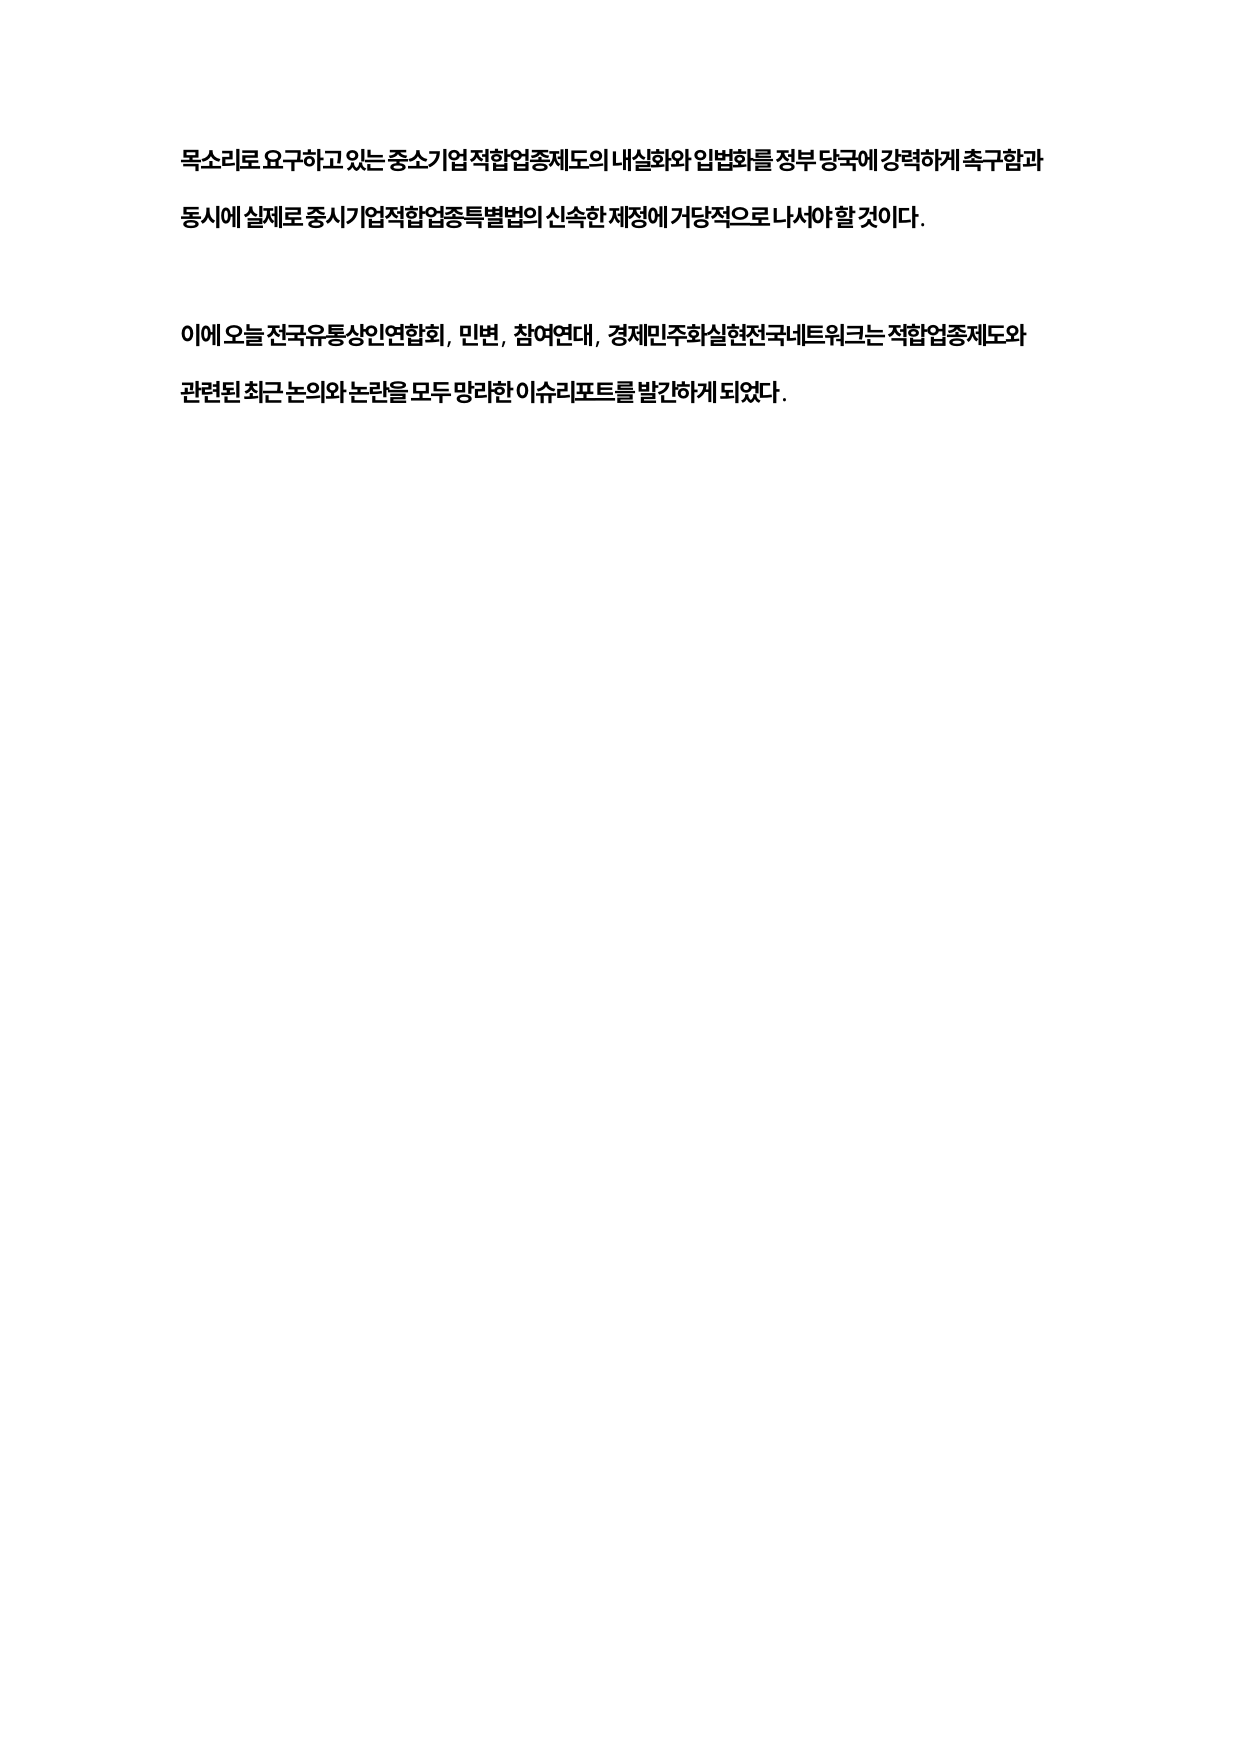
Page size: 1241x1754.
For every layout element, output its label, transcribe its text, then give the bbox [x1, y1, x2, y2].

text 이에 오늘 전국유통상인연합회, 민변, 참여연대, 경제민주화실현전국네트워크는 적합업종제도와 관련된 최근 논의와 논란을 모두 망라한 이슈리포트를 발간하게 되었다. [181, 317, 1080, 409]
text 목소리로 요구하고 있는 중소기업 적합업종제도의 내실화와 입법화를 정부 당국에 강력하게 촉구함과 동시에 실제로 중시기업적합업종특별법의 신속한 제정에 거당적으로 나서야 할 것이다. [181, 142, 1080, 234]
